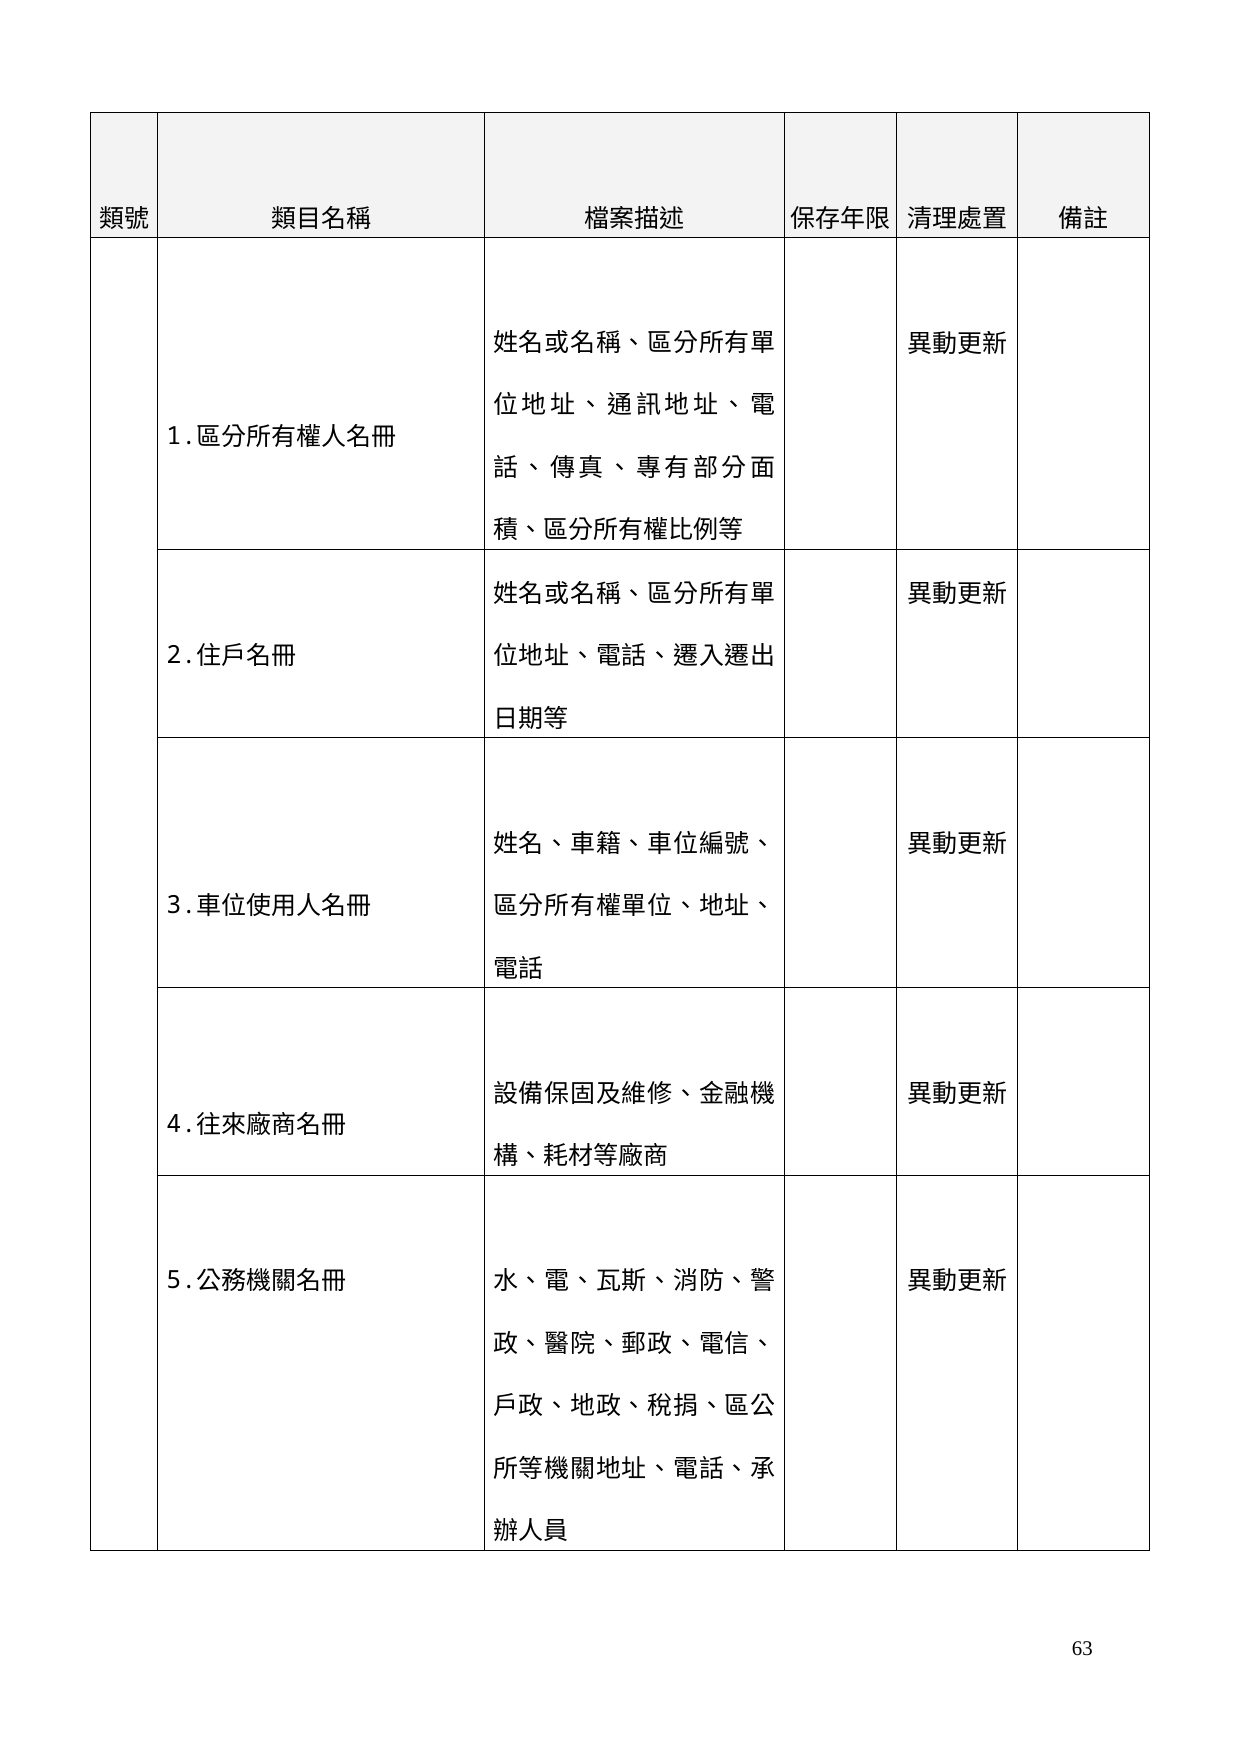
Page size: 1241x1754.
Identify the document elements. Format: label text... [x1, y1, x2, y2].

table_cell [1018, 988, 1149, 1175]
table_cell 水、電、瓦斯、消防、警政、醫院、郵政、電信、戶政、地政、稅捐、區公所等機關地址、電話、承辦人員 [485, 1176, 784, 1550]
table_cell 2.住戶名冊 [158, 550, 484, 737]
table_cell 3.車位使用人名冊 [158, 738, 484, 987]
table_cell 姓名或名稱、區分所有單位地址、通訊地址、電話、傳真、專有部分面積、區分所有權比例等 [485, 238, 784, 549]
table_header 類號 [91, 113, 157, 237]
table_header 清理處置 [897, 113, 1017, 237]
table_cell 異動更新 [897, 988, 1017, 1175]
table_cell [785, 1176, 896, 1550]
table_cell [1018, 550, 1149, 737]
table_header 備註 [1018, 113, 1149, 237]
table_cell 5.公務機關名冊 [158, 1176, 484, 1550]
table_cell 姓名、車籍、車位編號、區分所有權單位、地址、電話 [485, 738, 784, 987]
table_cell [785, 988, 896, 1175]
table_cell 4.往來廠商名冊 [158, 988, 484, 1175]
table_cell 異動更新 [897, 550, 1017, 737]
table_cell [91, 238, 157, 1550]
table_cell [785, 738, 896, 987]
table_cell 異動更新 [897, 1176, 1017, 1550]
table_cell [1018, 238, 1149, 549]
table_cell [1018, 1176, 1149, 1550]
table_cell 姓名或名稱、區分所有單位地址、電話、遷入遷出日期等 [485, 550, 784, 737]
table_header 檔案描述 [485, 113, 784, 237]
table_cell 異動更新 [897, 238, 1017, 549]
table_cell 設備保固及維修、金融機構、耗材等廠商 [485, 988, 784, 1175]
table_cell 異動更新 [897, 738, 1017, 987]
table_cell [1018, 738, 1149, 987]
table_cell 1.區分所有權人名冊 [158, 238, 484, 549]
table_cell [785, 238, 896, 549]
table_cell [785, 550, 896, 737]
table_header 保存年限 [785, 113, 896, 237]
table_header 類目名稱 [158, 113, 484, 237]
